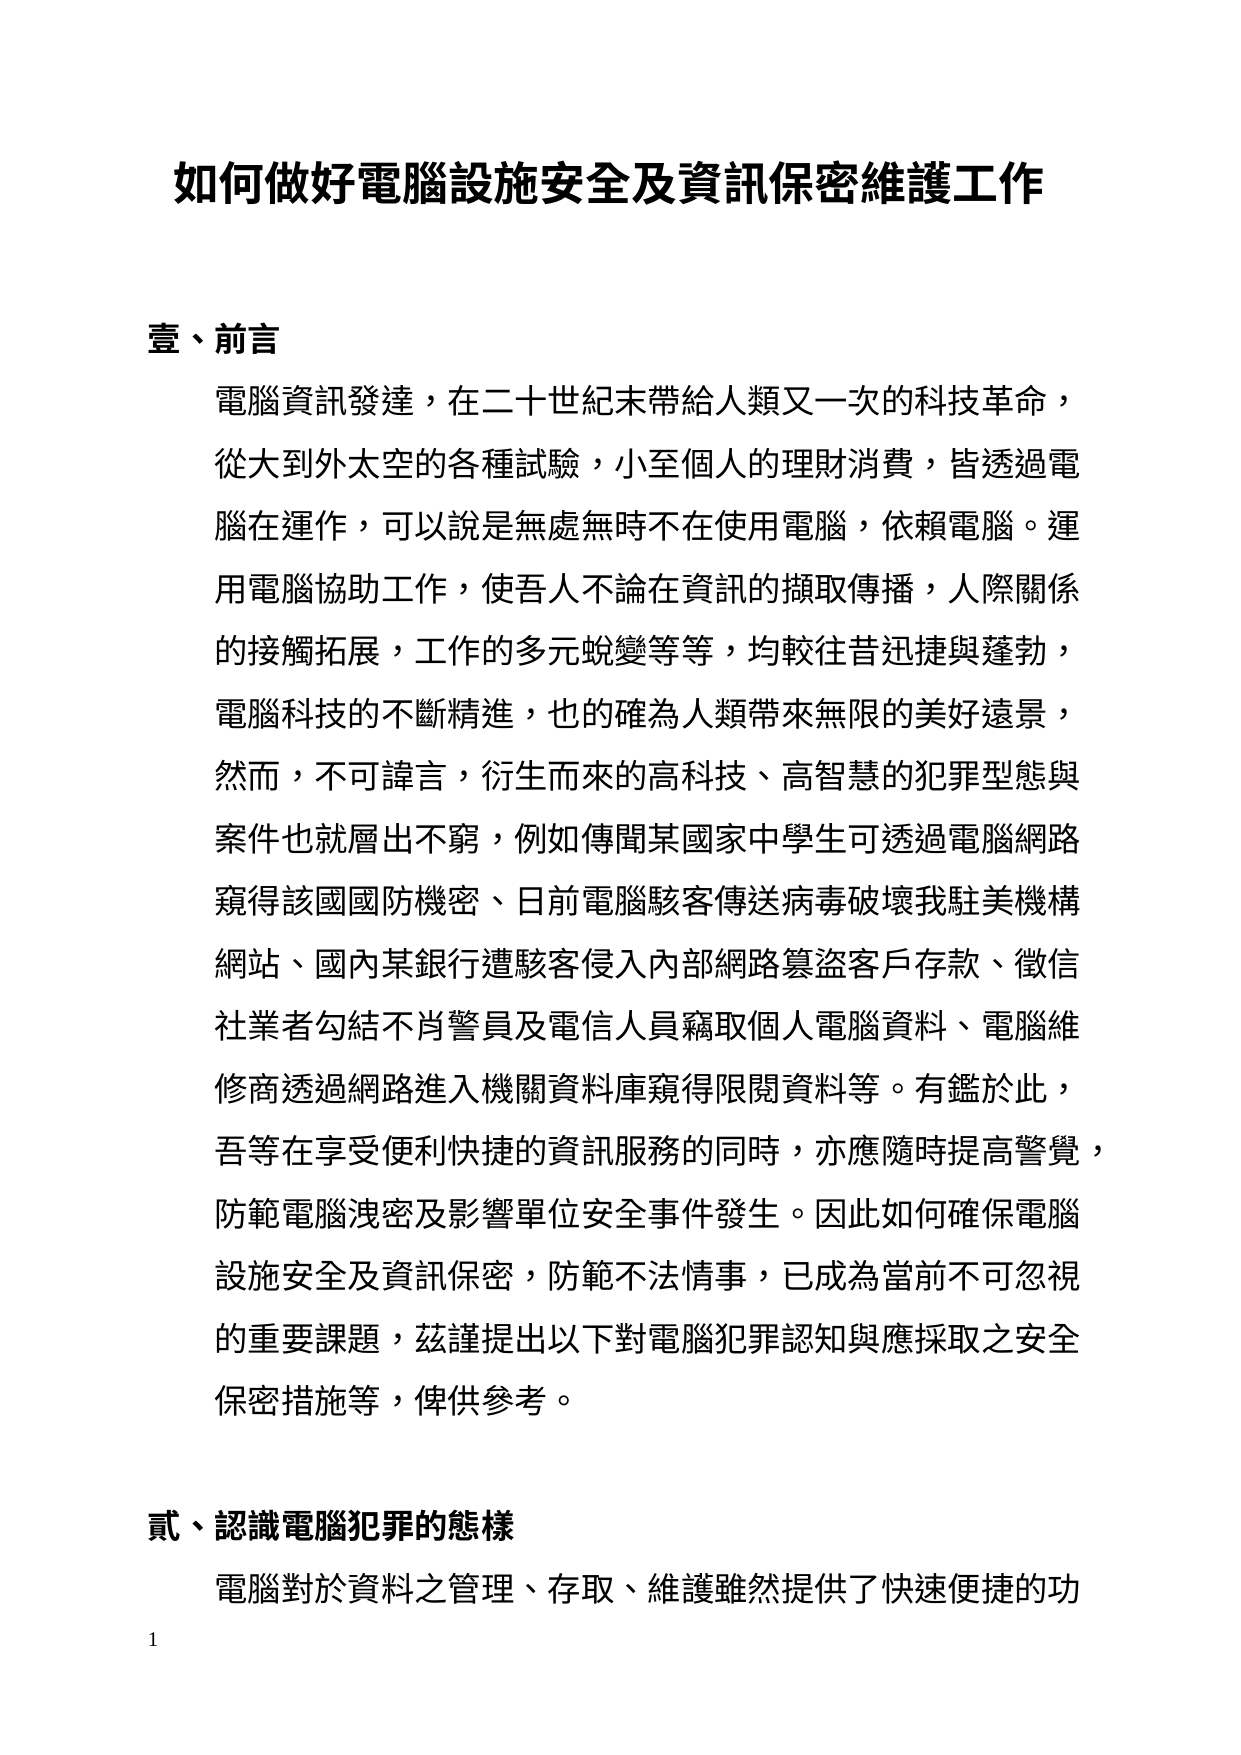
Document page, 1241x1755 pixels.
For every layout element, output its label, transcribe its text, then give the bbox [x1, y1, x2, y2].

text 貳、認識電腦犯罪的態樣 [148, 1483, 1093, 1545]
text 電腦對於資料之管理、存取、維護雖然提供了快速便捷的功 [214, 1545, 1093, 1608]
text 電腦資訊發達，在二十世紀末帶給人類又一次的科技革命，從大到外太空的各種試驗，小至個人的理財消費，皆透過電腦在運作，可以說是無處無時不在使用電腦，依賴電腦。運用電腦協助工作，使吾人不論在資訊的擷取傳播，人際關係的接觸拓展，工作的多元蛻變等等，均較往昔迅捷與蓬勃，電腦科技的不斷精進，也的確為人類帶來無限的美好遠景，然而，不可諱言，衍生而來的高科技、高智慧的犯罪型態與案件也就層出不窮，例如傳聞某國家中學生可透過電腦網路窺得該國國防機密、日前電腦駭客傳送病毒破壞我駐美機構網站、國內某銀行遭駭客侵入內部網路篡盜客戶存款、徵信社業者勾結不肖警員及電信人員竊取個人電腦資料、電腦維修商透過網路進入機關資料庫窺得限閱資料等。有鑑於此，吾等在享受便利快捷的資訊服務的同時，亦應隨時提高警覺，防範電腦洩密及影響單位安全事件發生。因此如何確保電腦設施安全及資訊保密，防範不法情事，已成為當前不可忽視的重要課題，茲謹提出以下對電腦犯罪認知與應採取之安全保密措施等，俾供參考。 [214, 358, 1093, 1420]
text 壹、前言 [148, 295, 1093, 358]
text 如何做好電腦設施安全及資訊保密維護工作 [148, 108, 1093, 233]
